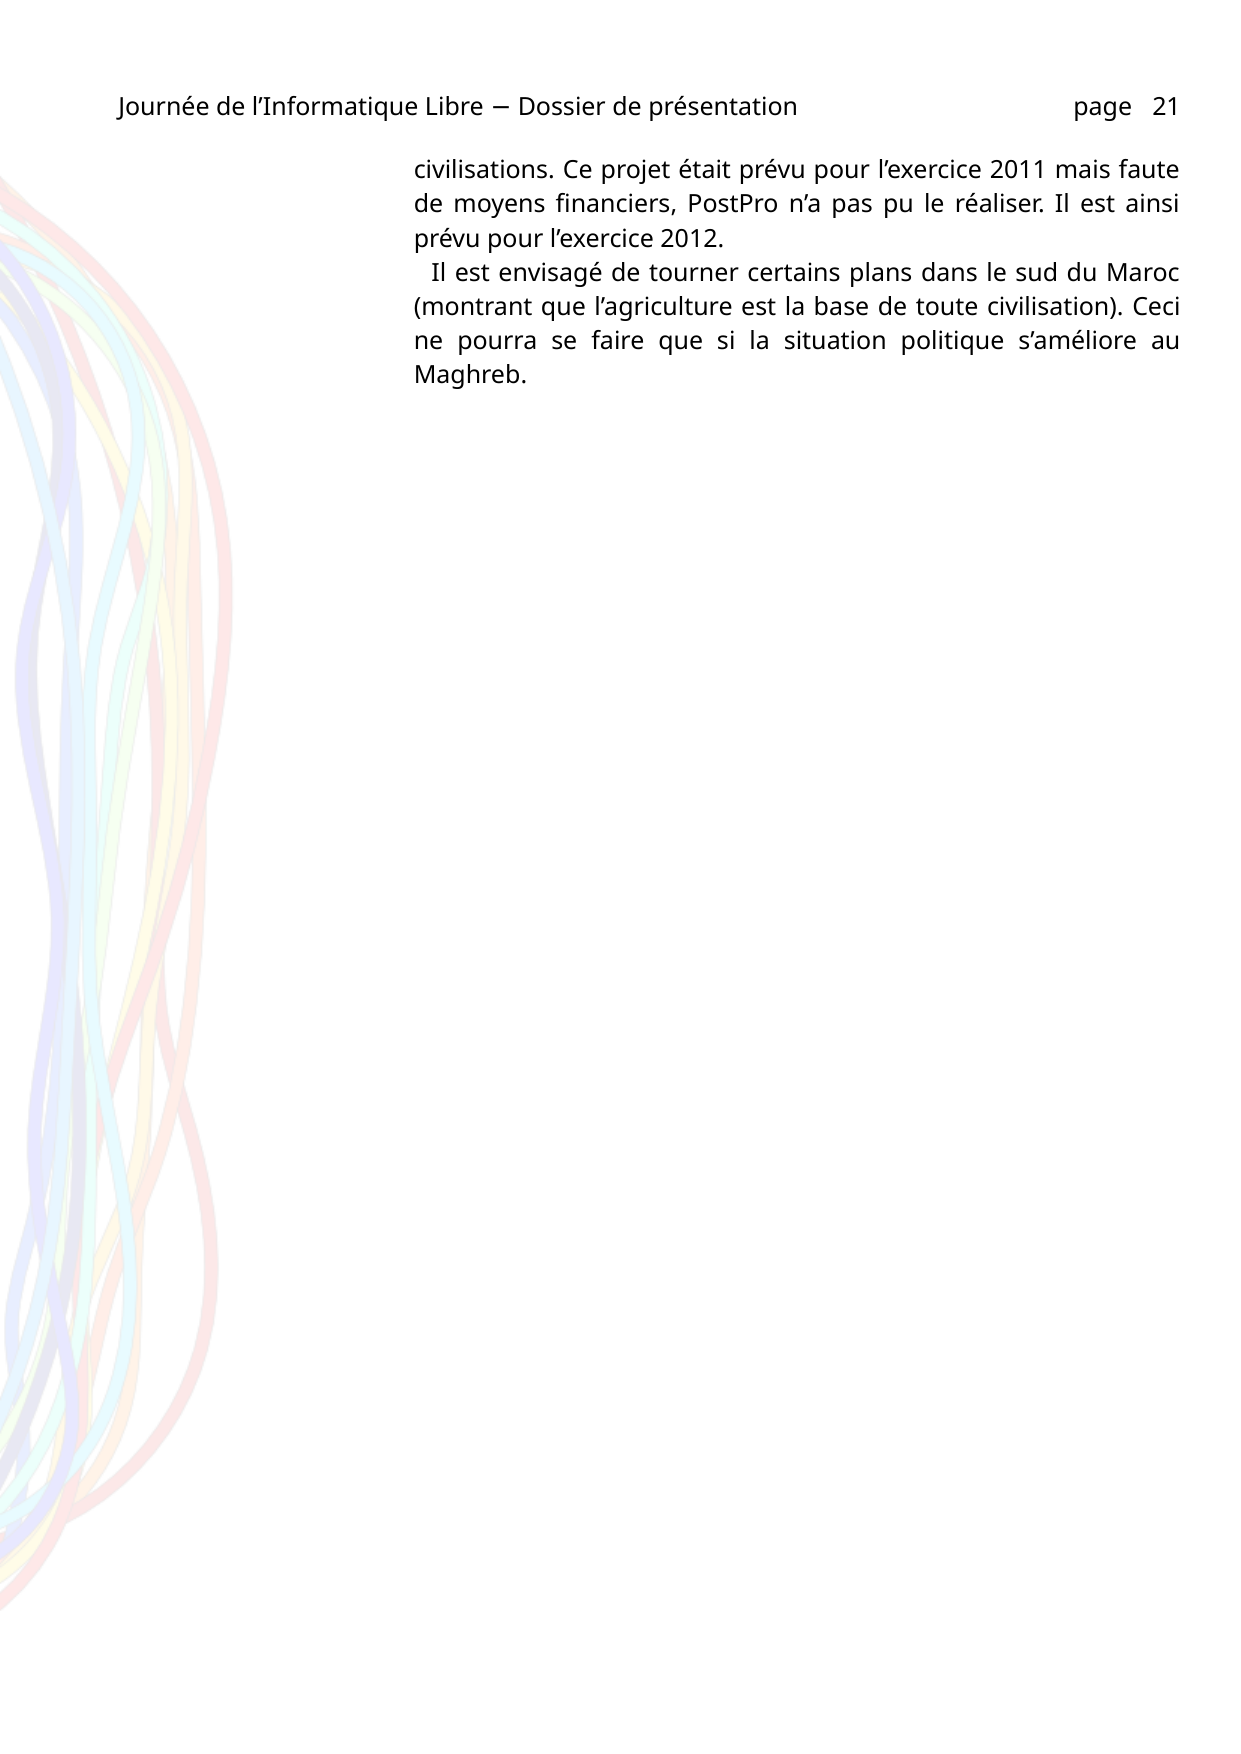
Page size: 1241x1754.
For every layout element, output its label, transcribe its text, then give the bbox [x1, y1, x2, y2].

text Il est envisagé de tourner certains plans dans le sud du Maroc (montrant que l’agriculture est la base de toute civilisation). Ceci ne pourra se faire que si la situation politique s’améliore au Maghreb. [413, 254, 1181, 391]
text civilisations. Ce projet était prévu pour l’exercice 2011 mais faute de moyens financiers, PostPro n’a pas pu le réaliser. Il est ainsi prévu pour l’exercice 2012. [413, 152, 1181, 254]
picture [0, 88, 1241, 1636]
